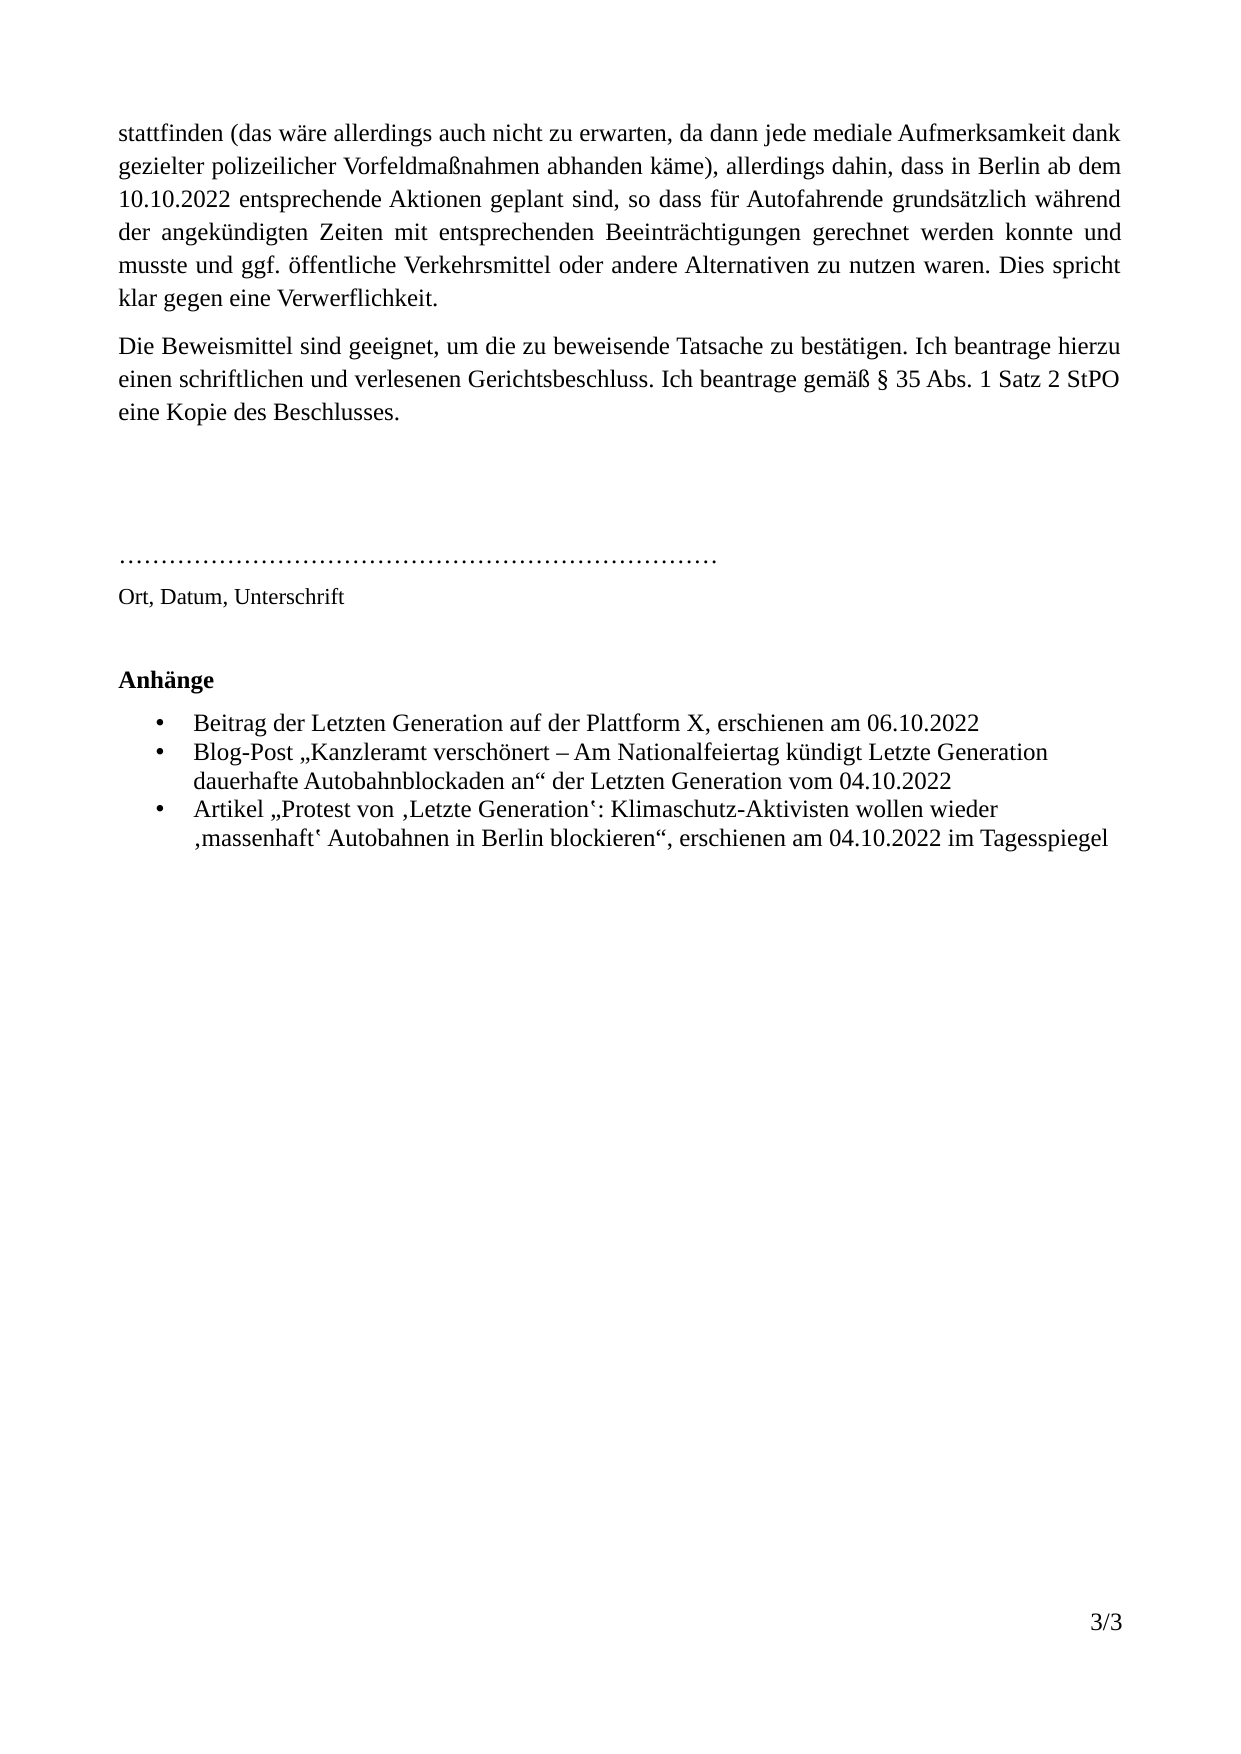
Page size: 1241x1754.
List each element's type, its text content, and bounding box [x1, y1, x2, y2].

text stattfinden (das wäre allerdings auch nicht zu erwarten, da dann jede mediale Aufmerksamkeit dank gezielter polizeilicher Vorfeldmaßnahmen abhanden käme), allerdings dahin, dass in Berlin ab dem 10.10.2022 entsprechende Aktionen geplant sind, so dass für Autofahrende grundsätzlich während der angekündigten Zeiten mit entsprechenden Beeinträchtigungen gerechnet werden konnte und musste und ggf. öffentliche Verkehrsmittel oder andere Alternativen zu nutzen waren. Dies spricht klar gegen eine Verwerflichkeit. [118, 118, 1122, 312]
list Beitrag der Letzten Generation auf der Plattform X, erschienen am 06.10.2022 [156, 708, 1122, 737]
text Anhänge [118, 665, 1122, 694]
list Artikel „Protest von ‚Letzte Generation‛: Klimaschutz-Aktivisten wollen wieder ‚massenhaft‛ Autobahnen in Berlin blockieren“, erschienen am 04.10.2022 im Tagesspiegel [156, 794, 1122, 852]
text Ort, Datum, Unterschrift [118, 583, 1122, 609]
text Die Beweismittel sind geeignet, um die zu beweisende Tatsache zu bestätigen. Ich beantrage hierzu einen schriftlichen und verlesenen Gerichtsbeschluss. Ich beantrage gemäß § 35 Abs. 1 Satz 2 StPO eine Kopie des Beschlusses. [118, 331, 1122, 426]
text ……………………………………………………………… [118, 540, 1122, 568]
list Blog-Post „Kanzleramt verschönert – Am Nationalfeiertag kündigt Letzte Generation dauerhafte Autobahnblockaden an“ der Letzten Generation vom 04.10.2022 [156, 737, 1122, 794]
